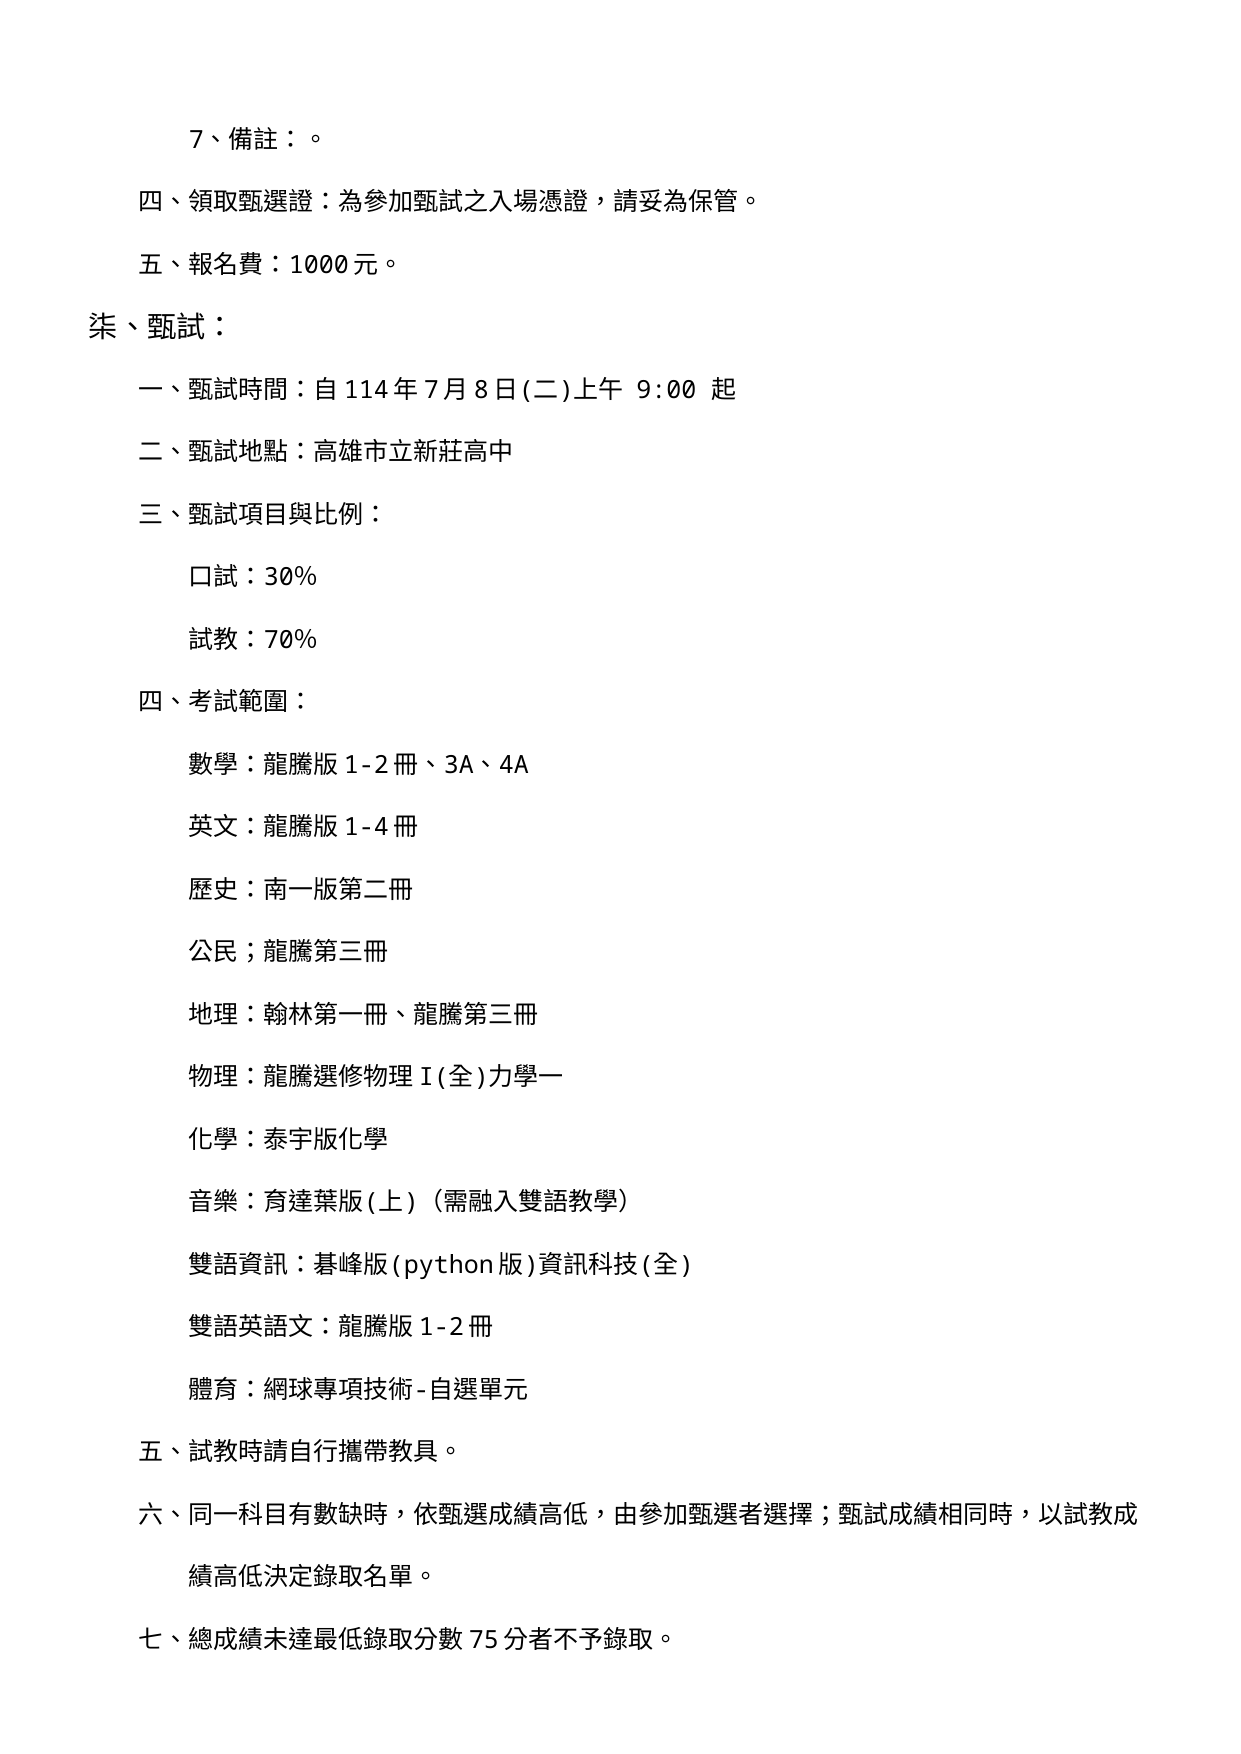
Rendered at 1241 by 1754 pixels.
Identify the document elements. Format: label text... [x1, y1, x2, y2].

text 口試：30％ [189, 533, 1152, 596]
text 六、同一科目有數缺時，依甄選成績高低，由參加甄選者選擇；甄試成績相同時，以試教成績高低決定錄取名單。 [139, 1471, 1152, 1596]
text 三、甄試項目與比例： [139, 471, 1152, 533]
text 化學：泰宇版化學 [189, 1096, 1152, 1158]
text 五、試教時請自行攜帶教具。 [139, 1408, 1152, 1471]
text 歷史：南一版第二冊 [189, 846, 1152, 908]
text 體育：網球專項技術-自選單元 [189, 1346, 1152, 1408]
text 五、報名費：1000元。 [139, 221, 1152, 283]
text 音樂：育達葉版(上)（需融入雙語教學） [189, 1158, 1152, 1221]
text 公民；龍騰第三冊 [189, 908, 1152, 971]
text 雙語資訊：碁峰版(python版)資訊科技(全) [189, 1221, 1152, 1283]
text 試教：70％ [189, 596, 1152, 658]
text 英文：龍騰版1-4冊 [189, 783, 1152, 846]
text 二、甄試地點：高雄市立新莊高中 [139, 408, 1152, 471]
text 柒、甄試： [89, 283, 1152, 346]
text 雙語英語文：龍騰版1-2冊 [189, 1283, 1152, 1346]
text 四、領取甄選證：為參加甄試之入場憑證，請妥為保管。 [139, 158, 1152, 221]
text 地理：翰林第一冊、龍騰第三冊 [189, 971, 1152, 1033]
text 數學：龍騰版1-2冊、3A、4A [189, 721, 1152, 783]
text 7、備註：。 [189, 96, 1152, 158]
text 七、總成績未達最低錄取分數75分者不予錄取。 [139, 1596, 1152, 1658]
text 一、甄試時間：自114年7月8日(二)上午 9:00 起 [139, 346, 1152, 408]
text 物理：龍騰選修物理I(全)力學一 [189, 1033, 1152, 1096]
text 四、考試範圍： [139, 658, 1152, 721]
